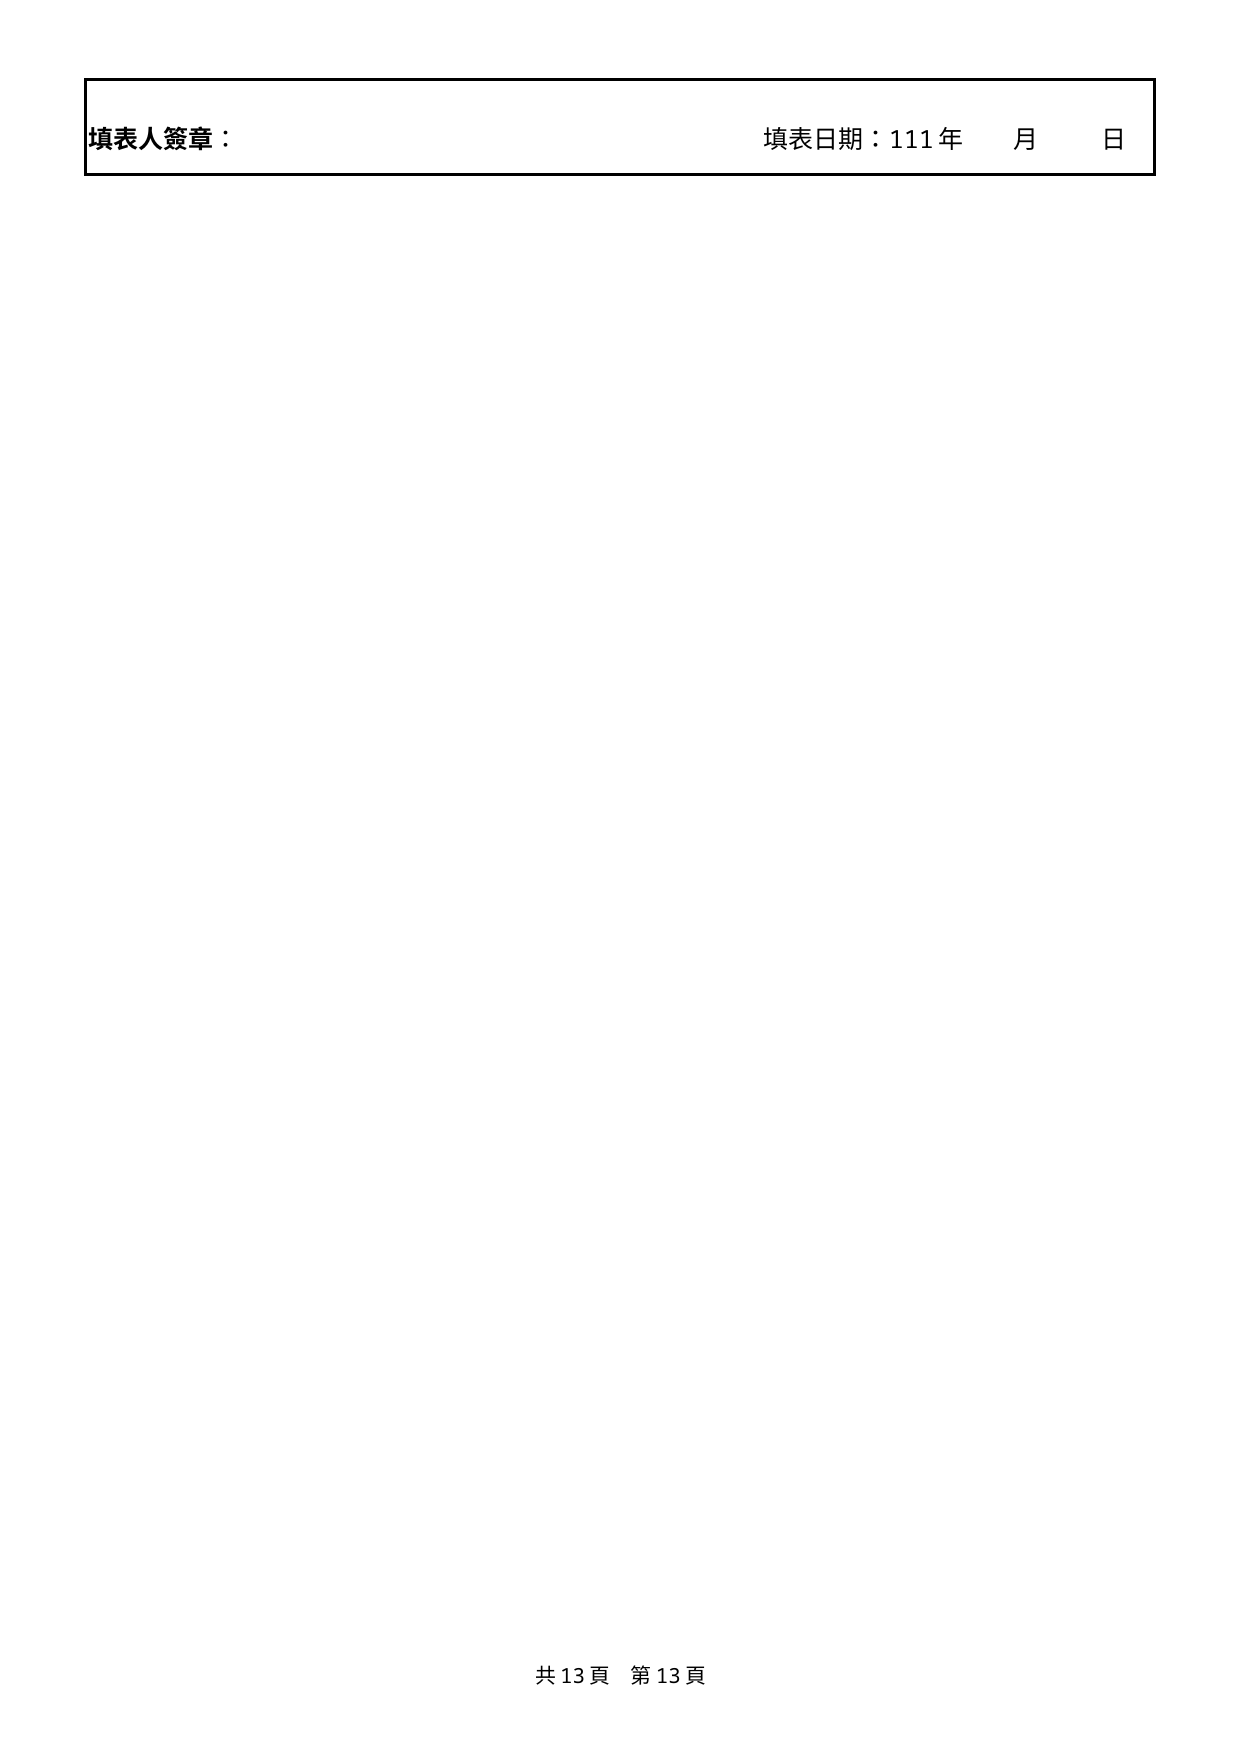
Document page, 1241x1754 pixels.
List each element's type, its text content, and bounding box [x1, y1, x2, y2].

table_cell 填表人簽章： 填表日期：111年 月 日 [87, 81, 1153, 173]
